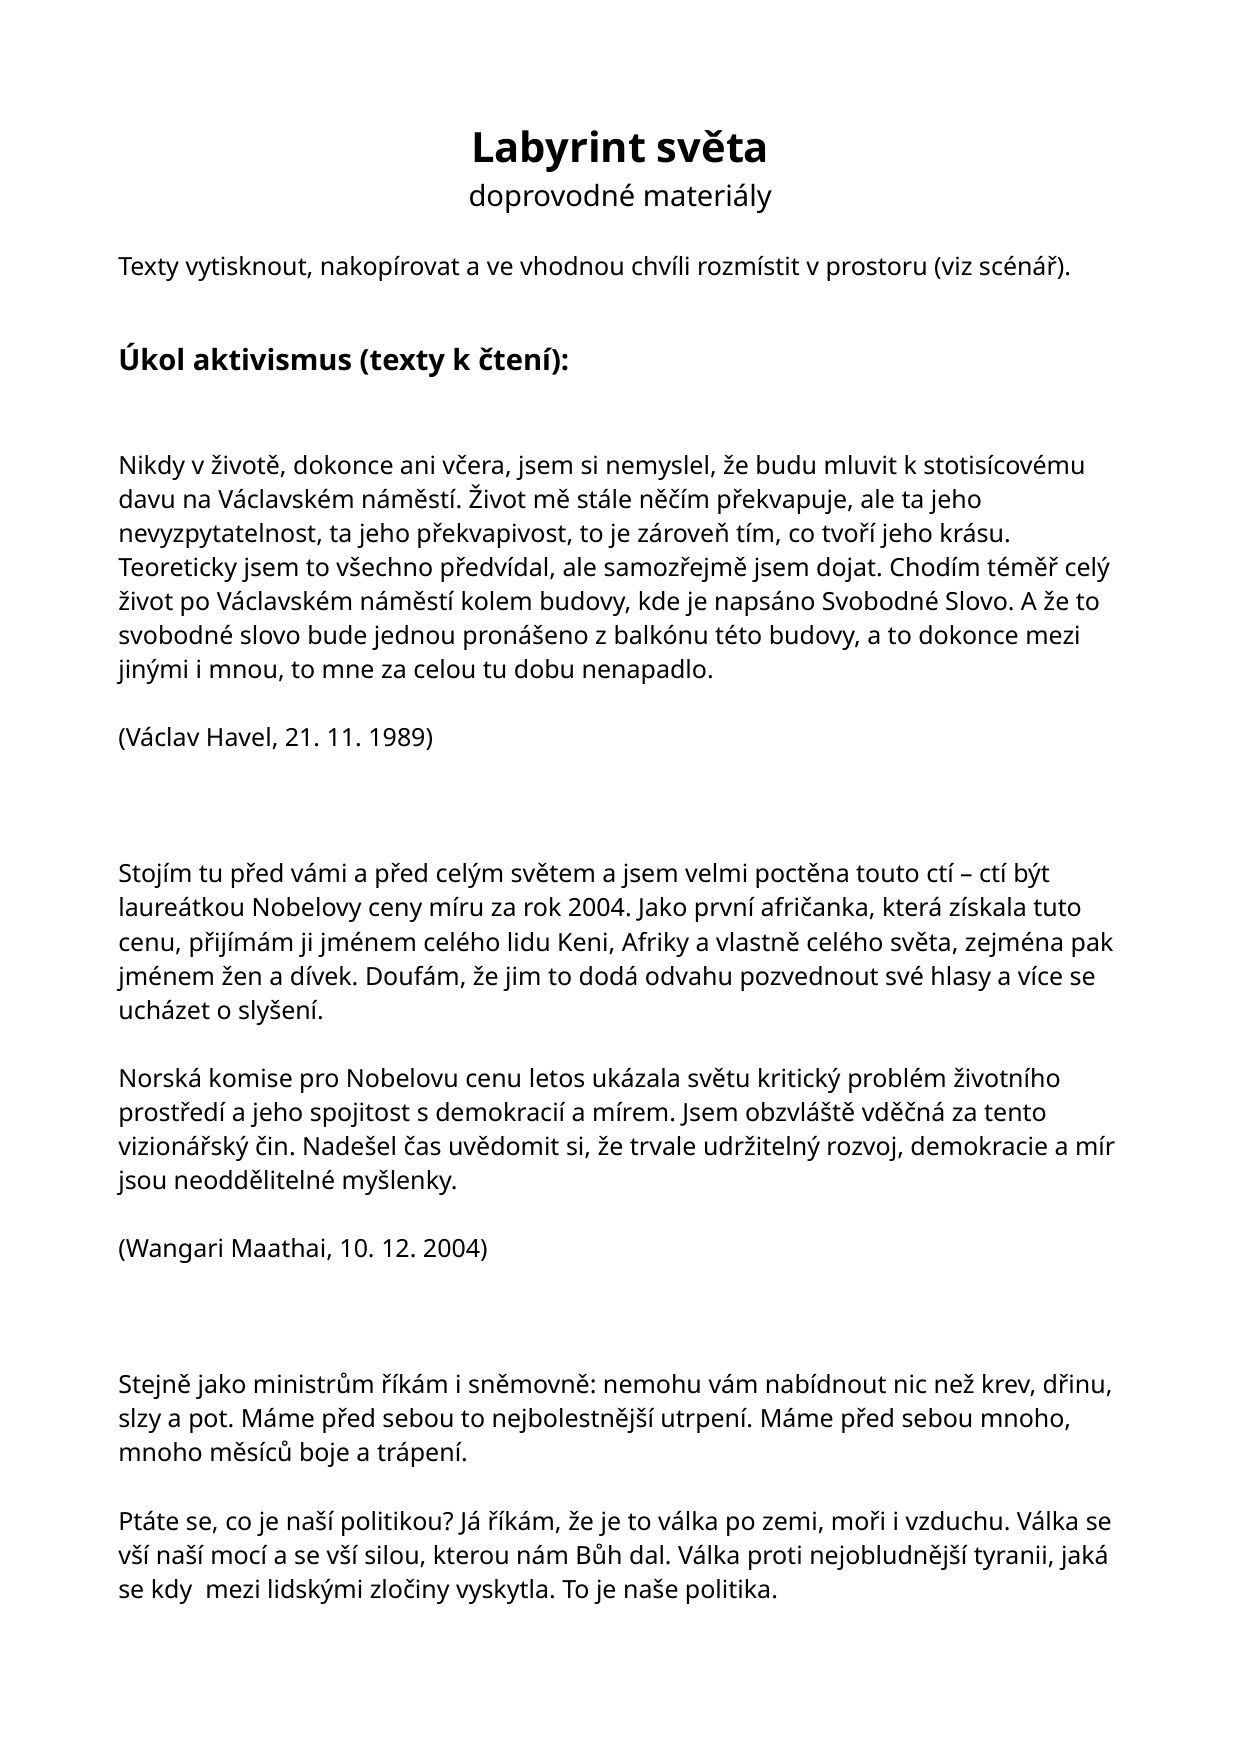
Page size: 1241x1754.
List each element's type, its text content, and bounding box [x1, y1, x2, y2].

text Ptáte se, co je naší politikou? Já říkám, že je to válka po zemi, moři i vzduchu. Válka se vší naší mocí a se vší silou, kterou nám Bůh dal. Válka proti nejobludnější tyranii, jaká se kdy mezi lidskými zločiny vyskytla. To je naše politika. [118, 1503, 1122, 1605]
text (Wangari Maathai, 10. 12. 2004) [118, 1231, 1122, 1265]
text Stojím tu před vámi a před celým světem a jsem velmi poctěna touto ctí – ctí být laureátkou Nobelovy ceny míru za rok 2004. Jako první afričanka, která získala tuto cenu, přijímám ji jménem celého lidu Keni, Afriky a vlastně celého světa, zejména pak jménem žen a dívek. Doufám, že jim to dodá odvahu pozvednout své hlasy a více se ucházet o slyšení. [118, 856, 1122, 1026]
text Úkol aktivismus (texty k čtení): [118, 339, 1122, 379]
text Texty vytisknout, nakopírovat a ve vhodnou chvíli rozmístit v prostoru (viz scénář). [118, 249, 1122, 283]
text Norská komise pro Nobelovu cenu letos ukázala světu kritický problém životního prostředí a jeho spojitost s demokracií a mírem. Jsem obzvláště vděčná za tento vizionářský čin. Nadešel čas uvědomit si, že trvale udržitelný rozvoj, demokracie a mír jsou neoddělitelné myšlenky. [118, 1060, 1122, 1197]
text Stejně jako ministrům říkám i sněmovně: nemohu vám nabídnout nic než krev, dřinu, slzy a pot. Máme před sebou to nejbolestnější utrpení. Máme před sebou mnoho, mnoho měsíců boje a trápení. [118, 1367, 1122, 1469]
text Labyrint světa [118, 118, 1122, 175]
text doprovodné materiály [118, 175, 1122, 214]
text (Václav Havel, 21. 11. 1989) [118, 720, 1122, 754]
text Nikdy v životě, dokonce ani včera, jsem si nemyslel, že budu mluvit k stotisícovému davu na Václavském náměstí. Život mě stále něčím překvapuje, ale ta jeho nevyzpytatelnost, ta jeho překvapivost, to je zároveň tím, co tvoří jeho krásu. Teoreticky jsem to všechno předvídal, ale samozřejmě jsem dojat. Chodím téměř celý život po Václavském náměstí kolem budovy, kde je napsáno Svobodné Slovo. A že to svobodné slovo bude jednou pronášeno z balkónu této budovy, a to dokonce mezi jinými i mnou, to mne za celou tu dobu nenapadlo. [118, 447, 1122, 686]
